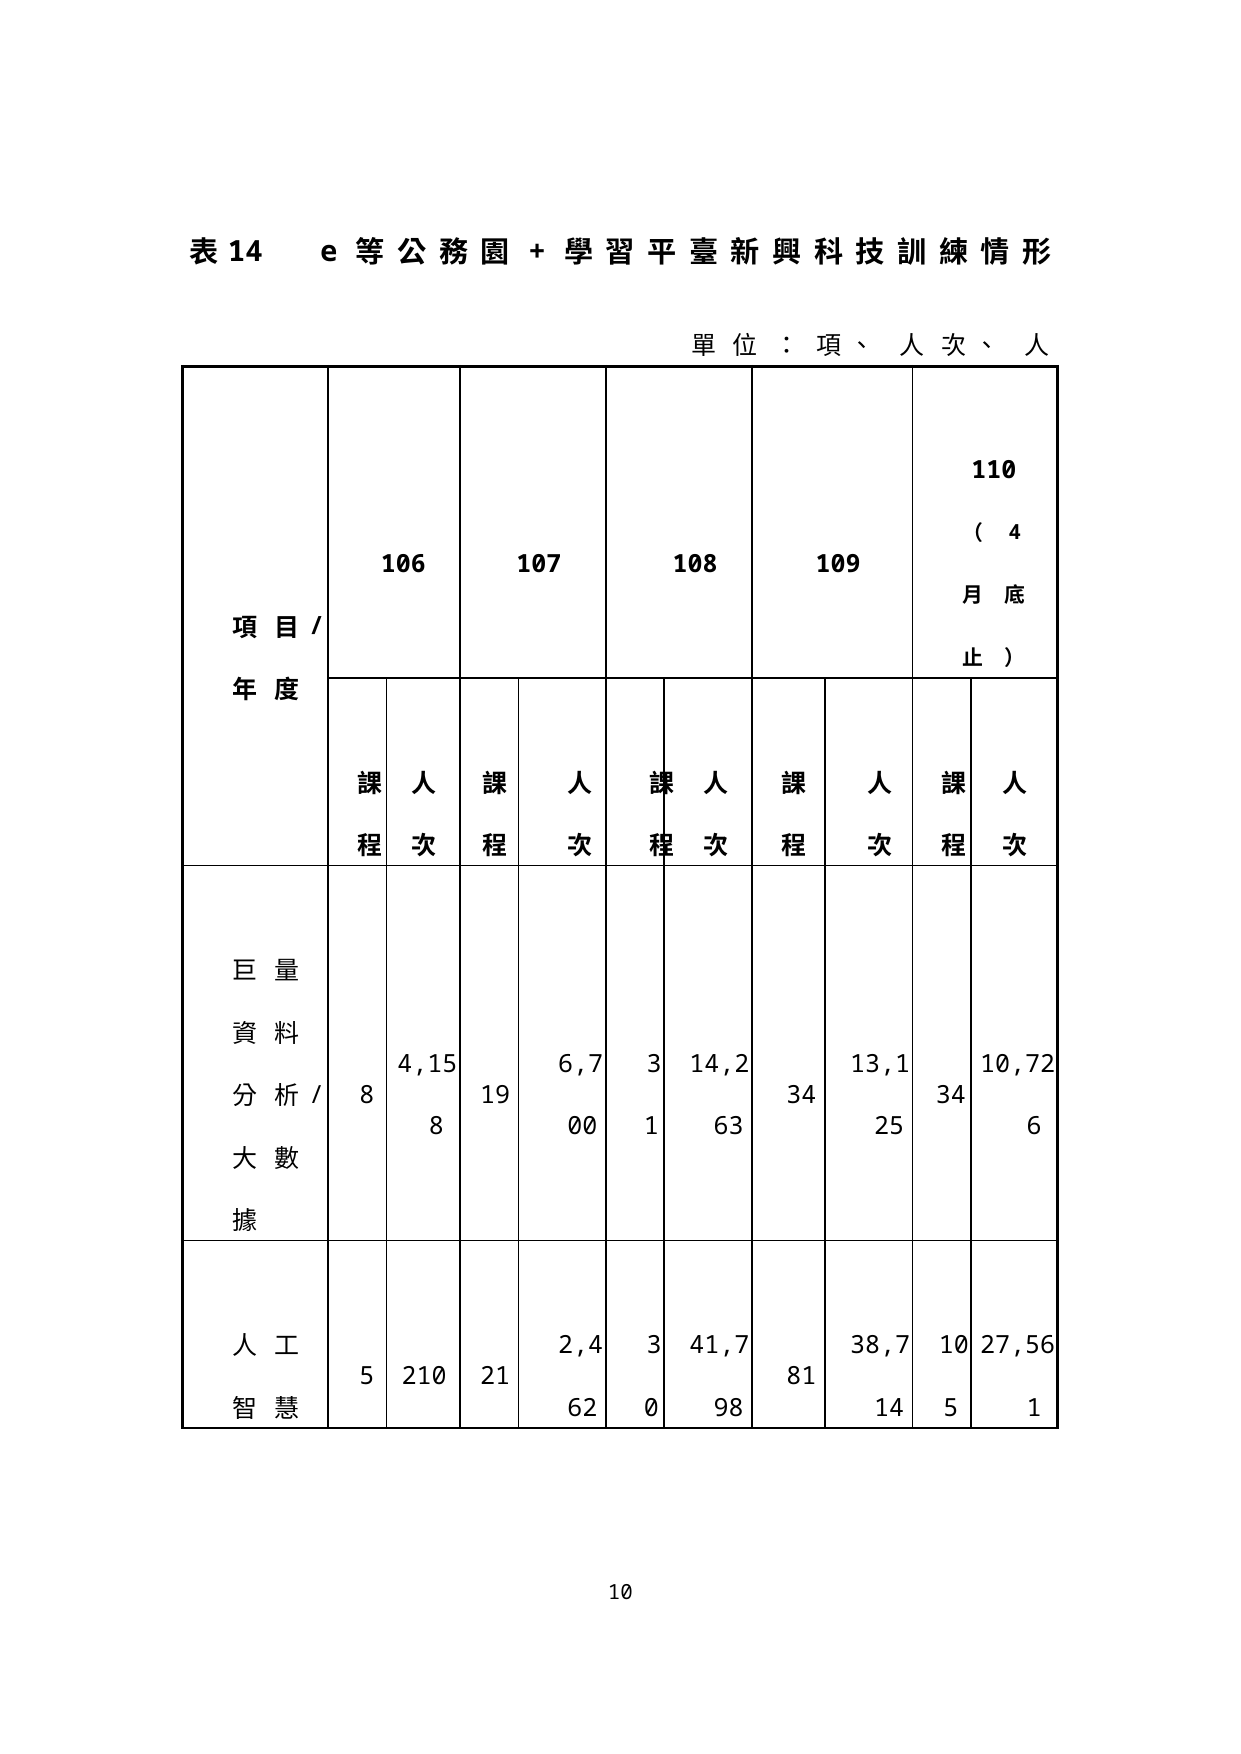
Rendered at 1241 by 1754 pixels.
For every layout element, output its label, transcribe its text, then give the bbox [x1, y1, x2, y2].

table_cell 6,700 [519, 866, 605, 1240]
table_cell 人工智慧 [184, 1241, 327, 1427]
table_cell 41,798 [665, 1241, 751, 1427]
table_cell 31 [607, 866, 663, 1240]
table_header 106 [329, 368, 459, 677]
table_cell 19 [461, 866, 518, 1240]
table_header 107 [461, 368, 605, 677]
table_cell 27,561 [972, 1241, 1056, 1427]
table_cell 30 [607, 1241, 663, 1427]
table_cell 81 [753, 1241, 824, 1427]
table_cell 13,125 [826, 866, 912, 1240]
table_cell 人次 [387, 679, 459, 865]
text 單位：項、人次、人 [183, 302, 1058, 365]
table_cell 34 [913, 866, 970, 1240]
table_cell 21 [461, 1241, 518, 1427]
table_cell 課程 [329, 679, 386, 865]
table_cell 105 [913, 1241, 970, 1427]
table_cell 課程 [913, 679, 970, 865]
table_cell 巨量資料分析/大數據 [184, 866, 327, 1240]
text 表14 e等公務園+學習平臺新興科技訓練情形 [183, 177, 1058, 302]
table_cell 課程 [607, 679, 663, 865]
table_cell 38,714 [826, 1241, 912, 1427]
table_cell 34 [753, 866, 824, 1240]
table_cell 人次 [519, 679, 605, 865]
table_header 項目/年度 [184, 368, 327, 865]
table_cell 14,263 [665, 866, 751, 1240]
table_header 108 [607, 368, 751, 677]
table_cell 人次 [826, 679, 912, 865]
table_cell 5 [329, 1241, 386, 1427]
table_header 110 （4月底止） [913, 368, 1056, 677]
table_cell 人次 [665, 679, 751, 865]
table_cell 10,726 [972, 866, 1056, 1240]
table_cell 8 [329, 866, 386, 1240]
table_header 109 [753, 368, 912, 677]
table_cell 210 [387, 1241, 459, 1427]
table_cell 2,462 [519, 1241, 605, 1427]
table_cell 課程 [461, 679, 518, 865]
table_cell 人次 [972, 679, 1056, 865]
table_cell 課程 [753, 679, 824, 865]
table_cell 4,158 [387, 866, 459, 1240]
